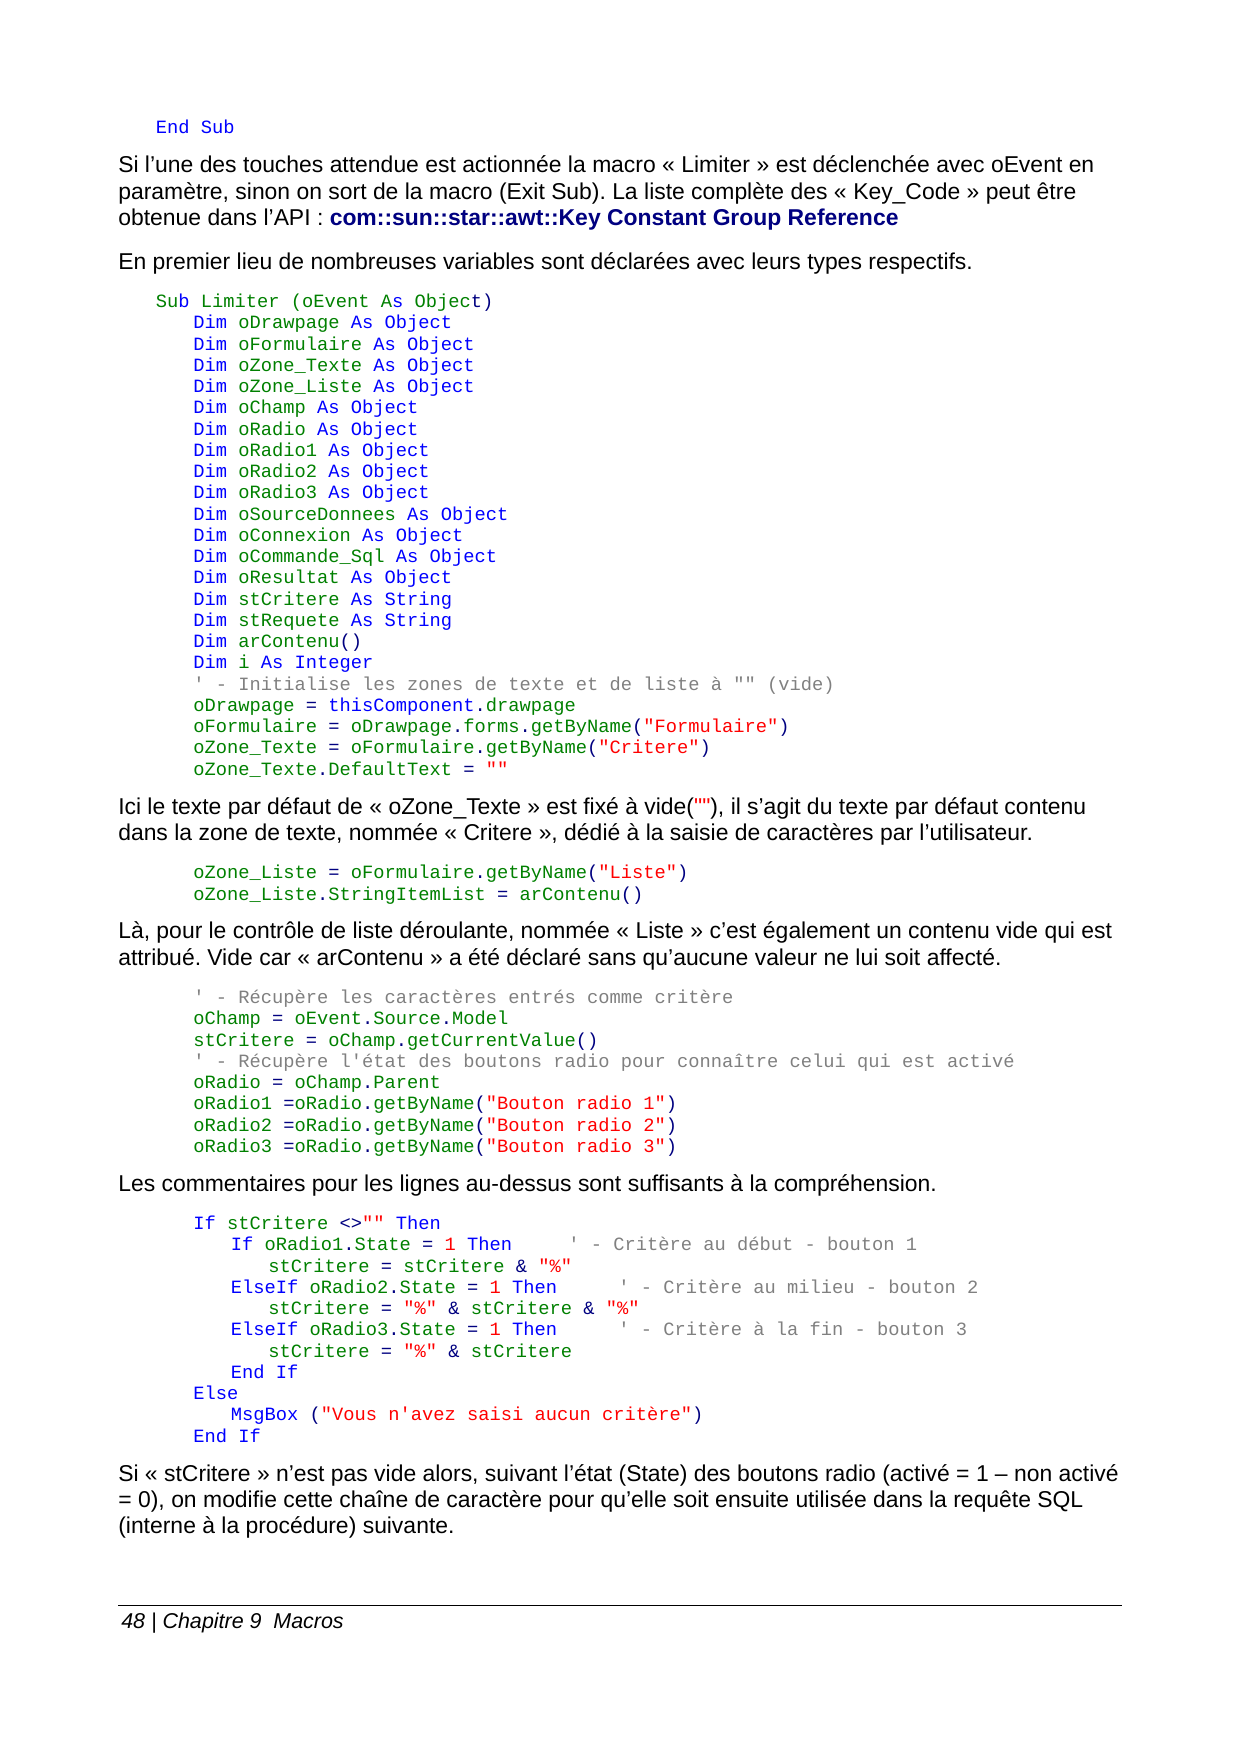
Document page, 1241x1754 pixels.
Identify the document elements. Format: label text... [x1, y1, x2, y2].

text Là, pour le contrôle de liste déroulante, nommée « Liste » c’est également un contenu vide qui est attribué. Vide car « arContenu » a été déclaré sans qu’aucune valeur ne lui soit affecté. [118, 917, 1122, 970]
text Dim i As Integer [156, 653, 1122, 674]
text stCritere = "%" & stCritere [156, 1341, 1122, 1363]
text ElseIf oRadio2.State = 1 Then ' - Critère au milieu - bouton 2 [156, 1278, 1122, 1299]
text Dim oZone_Liste As Object [156, 377, 1122, 398]
text Dim stCritere As String [156, 589, 1122, 611]
text Dim oRadio2 As Object [156, 462, 1122, 483]
text Dim oCommande_Sql As Object [156, 547, 1122, 568]
text Si l’une des touches attendue est actionnée la macro « Limiter » est déclenchée avec oEvent en paramètre, sinon on sort de la macro (Exit Sub). La liste complète des « Key_Code » peut être obtenue dans l’API : com::sun::star::awt::Key Constant Group Reference [118, 151, 1122, 230]
text Dim oChamp As Object [156, 398, 1122, 419]
text oZone_Liste.StringItemList = arContenu() [156, 884, 1122, 906]
text Dim stRequete As String [156, 611, 1122, 632]
text oZone_Texte.DefaultText = "" [156, 759, 1122, 781]
text oRadio1 =oRadio.getByName("Bouton radio 1") [156, 1094, 1122, 1115]
text Ici le texte par défaut de « oZone_Texte » est fixé à vide(""), il s’agit du texte par défaut contenu dans la zone de texte, nommée « Critere », dédié à la saisie de caractères par l’utilisateur. [118, 793, 1122, 845]
text oZone_Liste = oFormulaire.getByName("Liste") [156, 863, 1122, 884]
text Si « stCritere » n’est pas vide alors, suivant l’état (State) des boutons radio (activé = 1 – non activé = 0), on modifie cette chaîne de caractère pour qu’elle soit ensuite utilisée dans la requête SQL (interne à la procédure) suivante. [118, 1459, 1122, 1538]
text oZone_Texte = oFormulaire.getByName("Critere") [156, 738, 1122, 759]
text End If [156, 1426, 1122, 1448]
text Les commentaires pour les lignes au-dessus sont suffisants à la compréhension. [118, 1170, 1122, 1196]
text Dim oSourceDonnees As Object [156, 504, 1122, 526]
text stCritere = oChamp.getCurrentValue() [156, 1030, 1122, 1052]
text If stCritere <>"" Then [156, 1214, 1122, 1235]
text End Sub [156, 118, 1122, 139]
text stCritere = "%" & stCritere & "%" [156, 1299, 1122, 1320]
text Dim oRadio1 As Object [156, 441, 1122, 462]
text Dim oRadio3 As Object [156, 483, 1122, 504]
text ElseIf oRadio3.State = 1 Then ' - Critère à la fin - bouton 3 [156, 1320, 1122, 1341]
text oRadio2 =oRadio.getByName("Bouton radio 2") [156, 1115, 1122, 1137]
text Dim oConnexion As Object [156, 526, 1122, 547]
text Dim oZone_Texte As Object [156, 356, 1122, 377]
text ' - Récupère les caractères entrés comme critère [156, 988, 1122, 1009]
text stCritere = stCritere & "%" [156, 1256, 1122, 1278]
text Dim oDrawpage As Object [156, 313, 1122, 334]
text Dim oFormulaire As Object [156, 334, 1122, 356]
text Else [156, 1384, 1122, 1405]
text Dim oResultat As Object [156, 568, 1122, 589]
text oRadio3 =oRadio.getByName("Bouton radio 3") [156, 1137, 1122, 1158]
text Dim oRadio As Object [156, 419, 1122, 441]
text ' - Initialise les zones de texte et de liste à "" (vide) [156, 674, 1122, 696]
text Sub Limiter (oEvent As Object) [156, 292, 1122, 313]
text If oRadio1.State = 1 Then ' - Critère au début - bouton 1 [156, 1235, 1122, 1256]
text oChamp = oEvent.Source.Model [156, 1009, 1122, 1030]
text MsgBox ("Vous n'avez saisi aucun critère") [156, 1405, 1122, 1426]
text En premier lieu de nombreuses variables sont déclarées avec leurs types respectifs. [118, 248, 1122, 274]
text Dim arContenu() [156, 632, 1122, 653]
text End If [156, 1363, 1122, 1384]
text ' - Récupère l'état des boutons radio pour connaître celui qui est activé [156, 1052, 1122, 1073]
text oFormulaire = oDrawpage.forms.getByName("Formulaire") [156, 717, 1122, 738]
text oRadio = oChamp.Parent [156, 1073, 1122, 1094]
text oDrawpage = thisComponent.drawpage [156, 696, 1122, 717]
